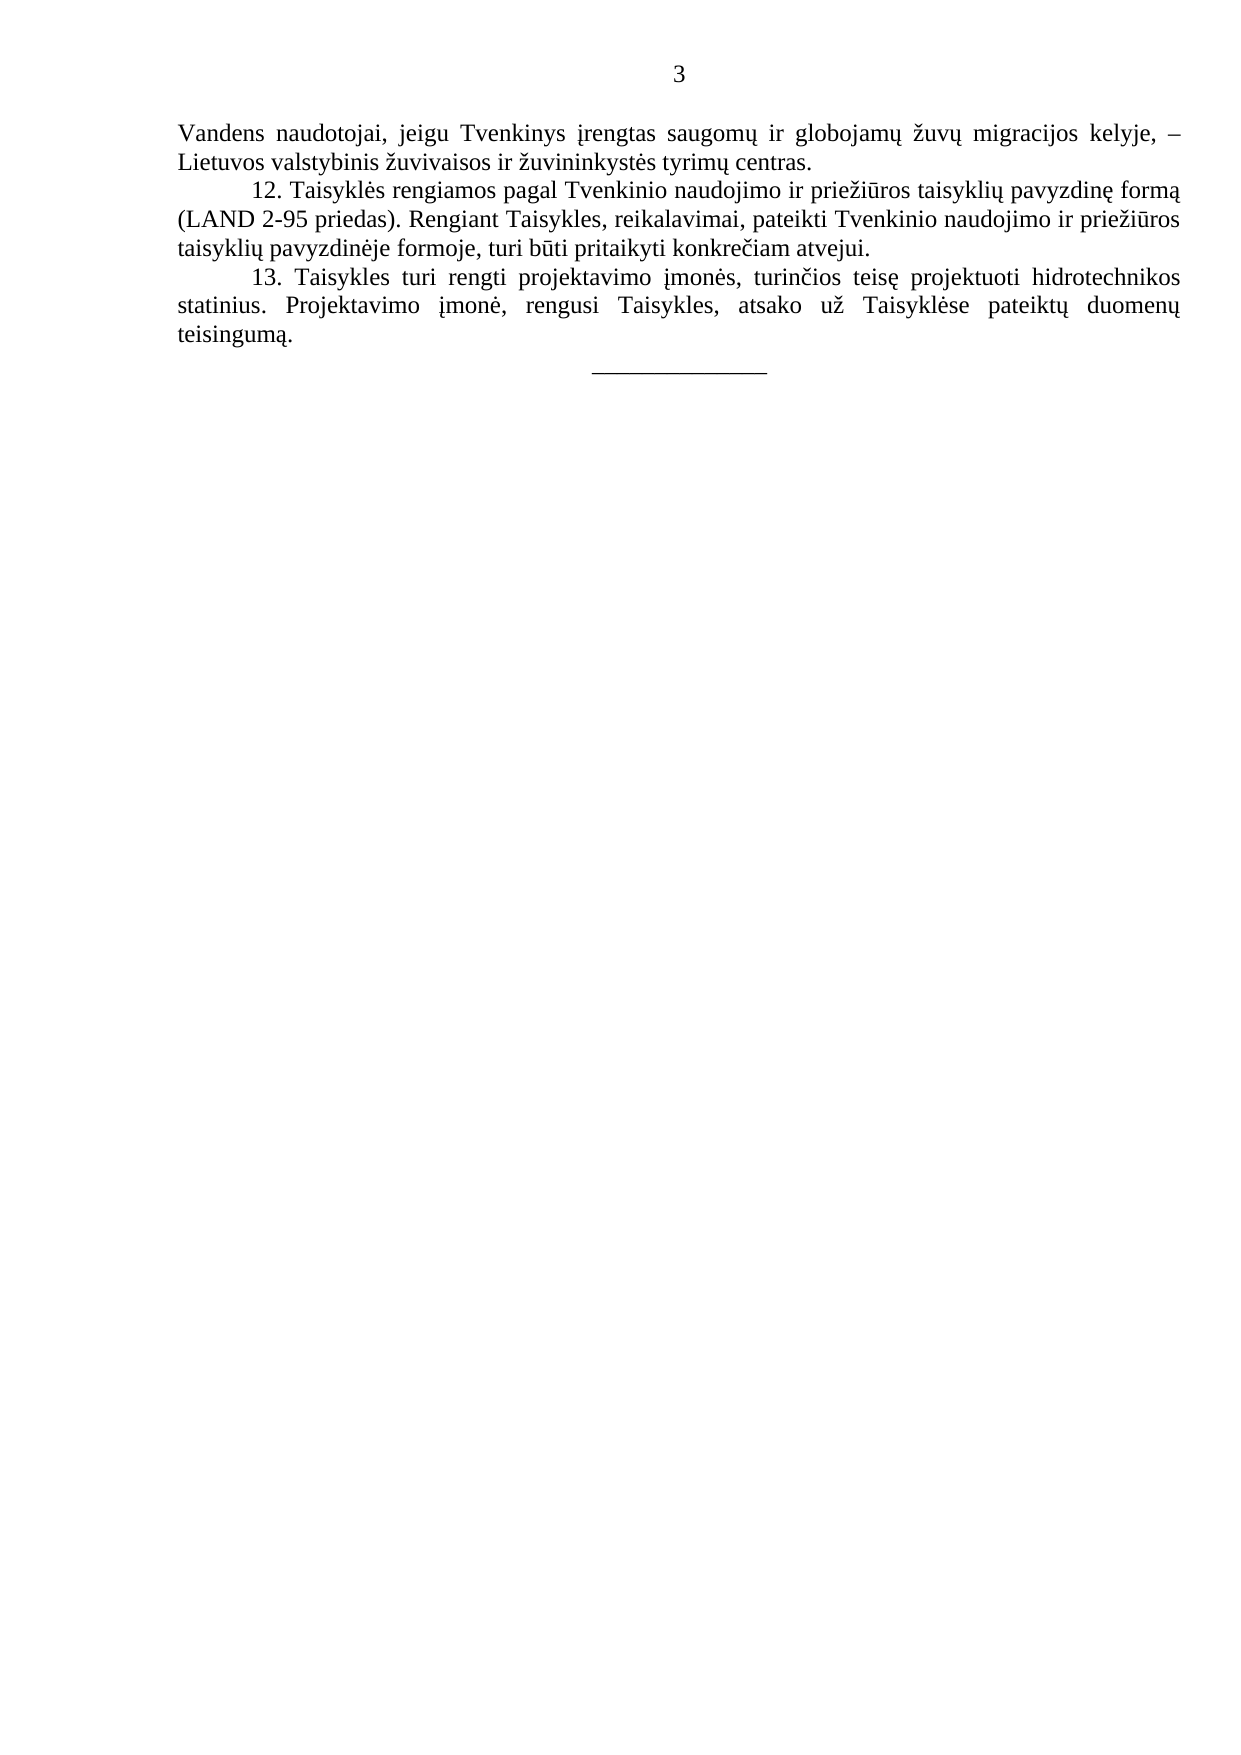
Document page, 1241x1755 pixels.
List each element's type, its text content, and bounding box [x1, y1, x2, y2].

text Vandens naudotojai, jeigu Tvenkinys įrengtas saugomų ir globojamų žuvų migracijos kelyje, – Lietuvos valstybinis žuvivaisos ir žuvininkystės tyrimų centras. [177, 118, 1181, 176]
text 12. Taisyklės rengiamos pagal Tvenkinio naudojimo ir priežiūros taisyklių pavyzdinę formą (LAND 2-95 priedas). Rengiant Taisykles, reikalavimai, pateikti Tvenkinio naudojimo ir priežiūros taisyklių pavyzdinėje formoje, turi būti pritaikyti konkrečiam atvejui. [177, 176, 1181, 262]
text 13. Taisykles turi rengti projektavimo įmonės, turinčios teisę projektuoti hidrotechnikos statinius. Projektavimo įmonė, rengusi Taisykles, atsako už Taisyklėse pateiktų duomenų teisingumą. [177, 262, 1181, 348]
text ______________ [177, 348, 1181, 377]
